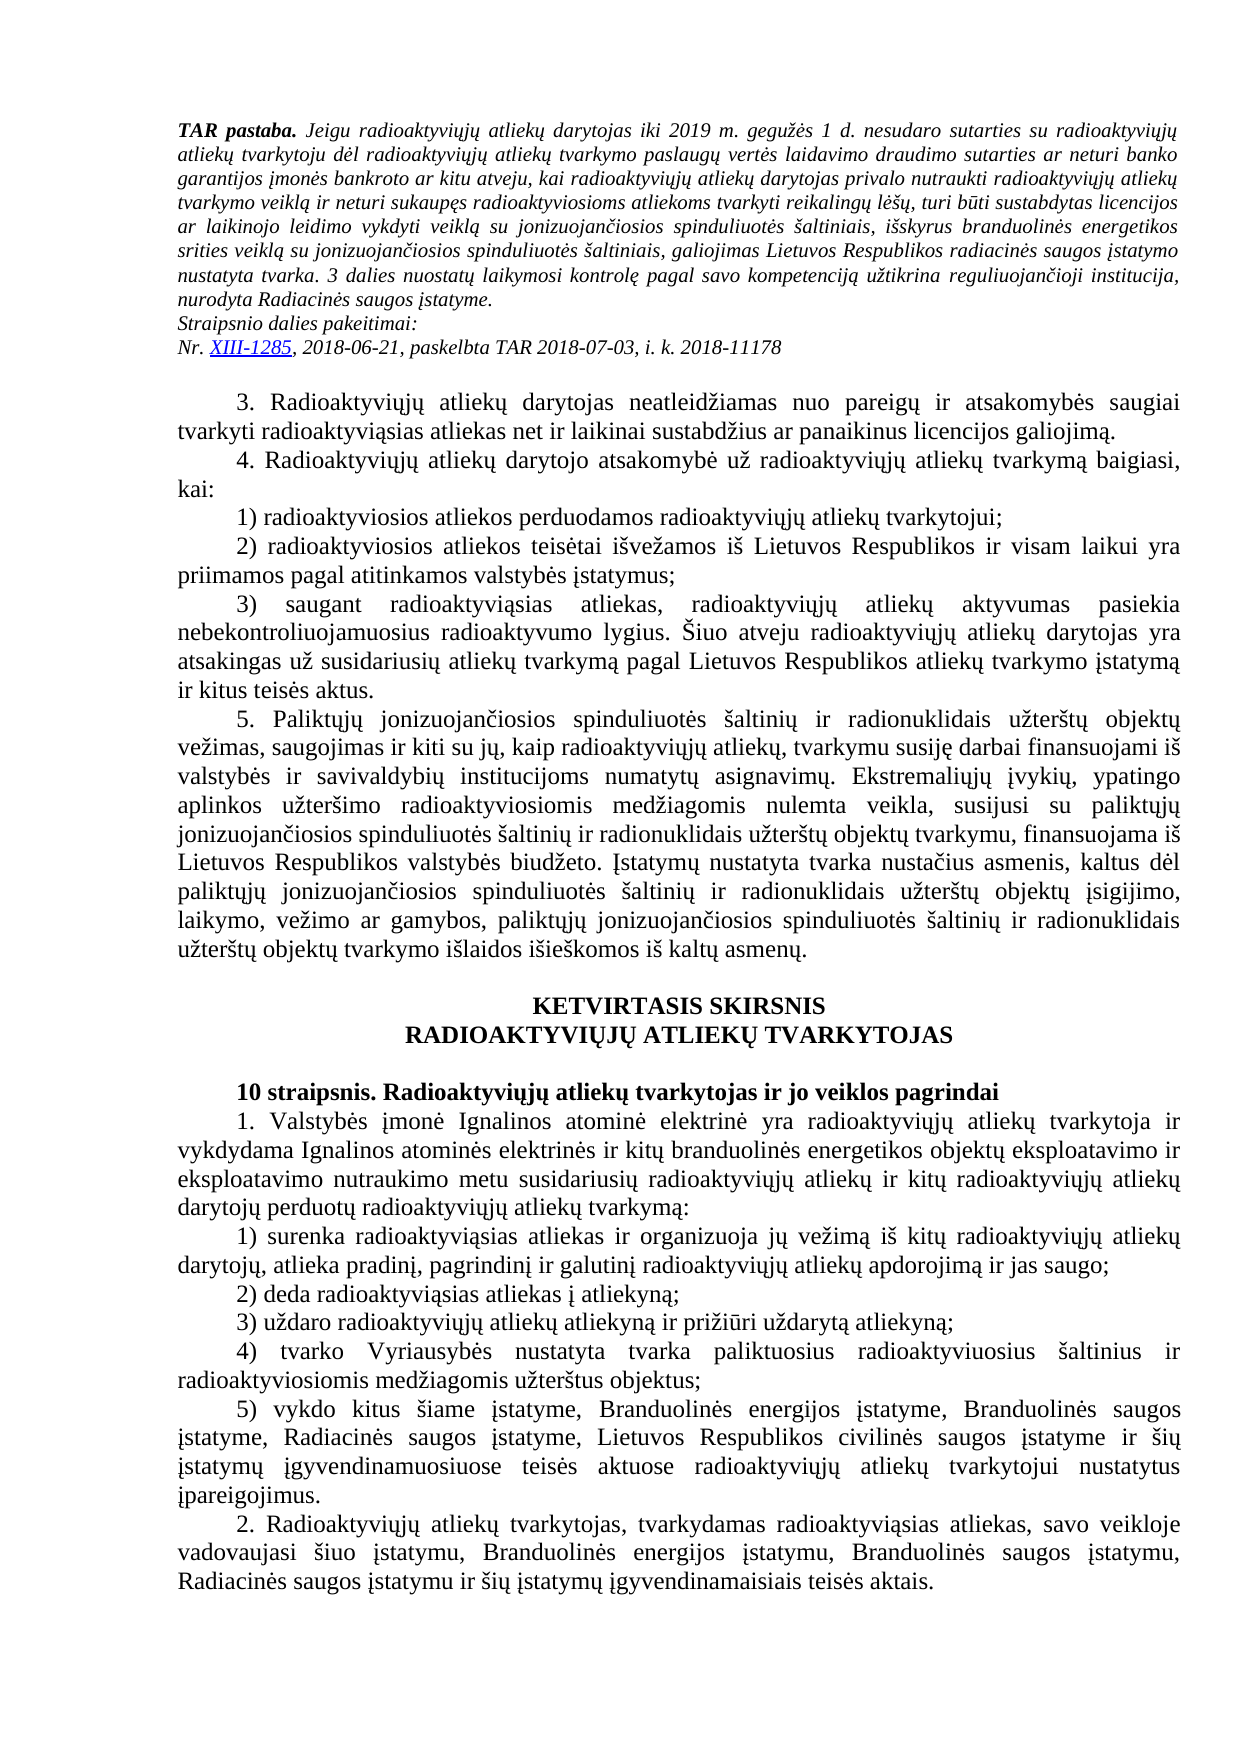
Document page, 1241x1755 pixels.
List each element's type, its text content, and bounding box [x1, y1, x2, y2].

text Nr. XIII-1285, 2018-06-21, paskelbta TAR 2018-07-03, i. k. 2018-11178 [177, 335, 1181, 359]
text RADIOAKTYVIŲJŲ ATLIEKŲ TVARKYTOJAS [177, 1020, 1181, 1049]
text 2. Radioaktyviųjų atliekų tvarkytojas, tvarkydamas radioaktyviąsias atliekas, savo veikloje vadovaujasi šiuo įstatymu, Branduolinės energijos įstatymu, Branduolinės saugos įstatymu, Radiacinės saugos įstatymu ir šių įstatymų įgyvendinamaisiais teisės aktais. [177, 1509, 1181, 1595]
text 5) vykdo kitus šiame įstatyme, Branduolinės energijos įstatyme, Branduolinės saugos įstatyme, Radiacinės saugos įstatyme, Lietuvos Respublikos civilinės saugos įstatyme ir šių įstatymų įgyvendinamuosiuose teisės aktuose radioaktyviųjų atliekų tvarkytojui nustatytus įpareigojimus. [177, 1394, 1181, 1509]
text Straipsnio dalies pakeitimai: [177, 311, 1181, 335]
text 3) saugant radioaktyviąsias atliekas, radioaktyviųjų atliekų aktyvumas pasiekia nebekontroliuojamuosius radioaktyvumo lygius. Šiuo atveju radioaktyviųjų atliekų darytojas yra atsakingas už susidariusių atliekų tvarkymą pagal Lietuvos Respublikos atliekų tvarkymo įstatymą ir kitus teisės aktus. [177, 589, 1181, 704]
text 5. Paliktųjų jonizuojančiosios spinduliuotės šaltinių ir radionuklidais užterštų objektų vežimas, saugojimas ir kiti su jų, kaip radioaktyviųjų atliekų, tvarkymu susiję darbai finansuojami iš valstybės ir savivaldybių institucijoms numatytų asignavimų. Ekstremaliųjų įvykių, ypatingo aplinkos užteršimo radioaktyviosiomis medžiagomis nulemta veikla, susijusi su paliktųjų jonizuojančiosios spinduliuotės šaltinių ir radionuklidais užterštų objektų tvarkymu, finansuojama iš Lietuvos Respublikos valstybės biudžeto. Įstatymų nustatyta tvarka nustačius asmenis, kaltus dėl paliktųjų jonizuojančiosios spinduliuotės šaltinių ir radionuklidais užterštų objektų įsigijimo, laikymo, vežimo ar gamybos, paliktųjų jonizuojančiosios spinduliuotės šaltinių ir radionuklidais užterštų objektų tvarkymo išlaidos išieškomos iš kaltų asmenų. [177, 704, 1181, 962]
text 3. Radioaktyviųjų atliekų darytojas neatleidžiamas nuo pareigų ir atsakomybės saugiai tvarkyti radioaktyviąsias atliekas net ir laikinai sustabdžius ar panaikinus licencijos galiojimą. [177, 387, 1181, 445]
text 4) tvarko Vyriausybės nustatyta tvarka paliktuosius radioaktyviuosius šaltinius ir radioaktyviosiomis medžiagomis užterštus objektus; [177, 1336, 1181, 1394]
text 1. Valstybės įmonė Ignalinos atominė elektrinė yra radioaktyviųjų atliekų tvarkytoja ir vykdydama Ignalinos atominės elektrinės ir kitų branduolinės energetikos objektų eksploatavimo ir eksploatavimo nutraukimo metu susidariusių radioaktyviųjų atliekų ir kitų radioaktyviųjų atliekų darytojų perduotų radioaktyviųjų atliekų tvarkymą: [177, 1106, 1181, 1221]
text KETVIRTASIS SKIRSNIS [177, 991, 1181, 1020]
text TAR pastaba. Jeigu radioaktyviųjų atliekų darytojas iki 2019 m. gegužės 1 d. nesudaro sutarties su radioaktyviųjų atliekų tvarkytoju dėl radioaktyviųjų atliekų tvarkymo paslaugų vertės laidavimo draudimo sutarties ar neturi banko garantijos įmonės bankroto ar kitu atveju, kai radioaktyviųjų atliekų darytojas privalo nutraukti radioaktyviųjų atliekų tvarkymo veiklą ir neturi sukaupęs radioaktyviosioms atliekoms tvarkyti reikalingų lėšų, turi būti sustabdytas licencijos ar laikinojo leidimo vykdyti veiklą su jonizuojančiosios spinduliuotės šaltiniais, išskyrus branduolinės energetikos srities veiklą su jonizuojančiosios spinduliuotės šaltiniais, galiojimas Lietuvos Respublikos radiacinės saugos įstatymo nustatyta tvarka. 3 dalies nuostatų laikymosi kontrolę pagal savo kompetenciją užtikrina reguliuojančioji institucija, nurodyta Radiacinės saugos įstatyme. [177, 118, 1181, 311]
text 2) radioaktyviosios atliekos teisėtai išvežamos iš Lietuvos Respublikos ir visam laikui yra priimamos pagal atitinkamos valstybės įstatymus; [177, 531, 1181, 589]
text 1) radioaktyviosios atliekos perduodamos radioaktyviųjų atliekų tvarkytojui; [177, 502, 1181, 531]
text 10 straipsnis. Radioaktyviųjų atliekų tvarkytojas ir jo veiklos pagrindai [177, 1077, 1181, 1106]
text 3) uždaro radioaktyviųjų atliekų atliekyną ir prižiūri uždarytą atliekyną; [177, 1307, 1181, 1336]
text 2) deda radioaktyviąsias atliekas į atliekyną; [177, 1279, 1181, 1307]
text 4. Radioaktyviųjų atliekų darytojo atsakomybė už radioaktyviųjų atliekų tvarkymą baigiasi, kai: [177, 445, 1181, 502]
text 1) surenka radioaktyviąsias atliekas ir organizuoja jų vežimą iš kitų radioaktyviųjų atliekų darytojų, atlieka pradinį, pagrindinį ir galutinį radioaktyviųjų atliekų apdorojimą ir jas saugo; [177, 1221, 1181, 1279]
